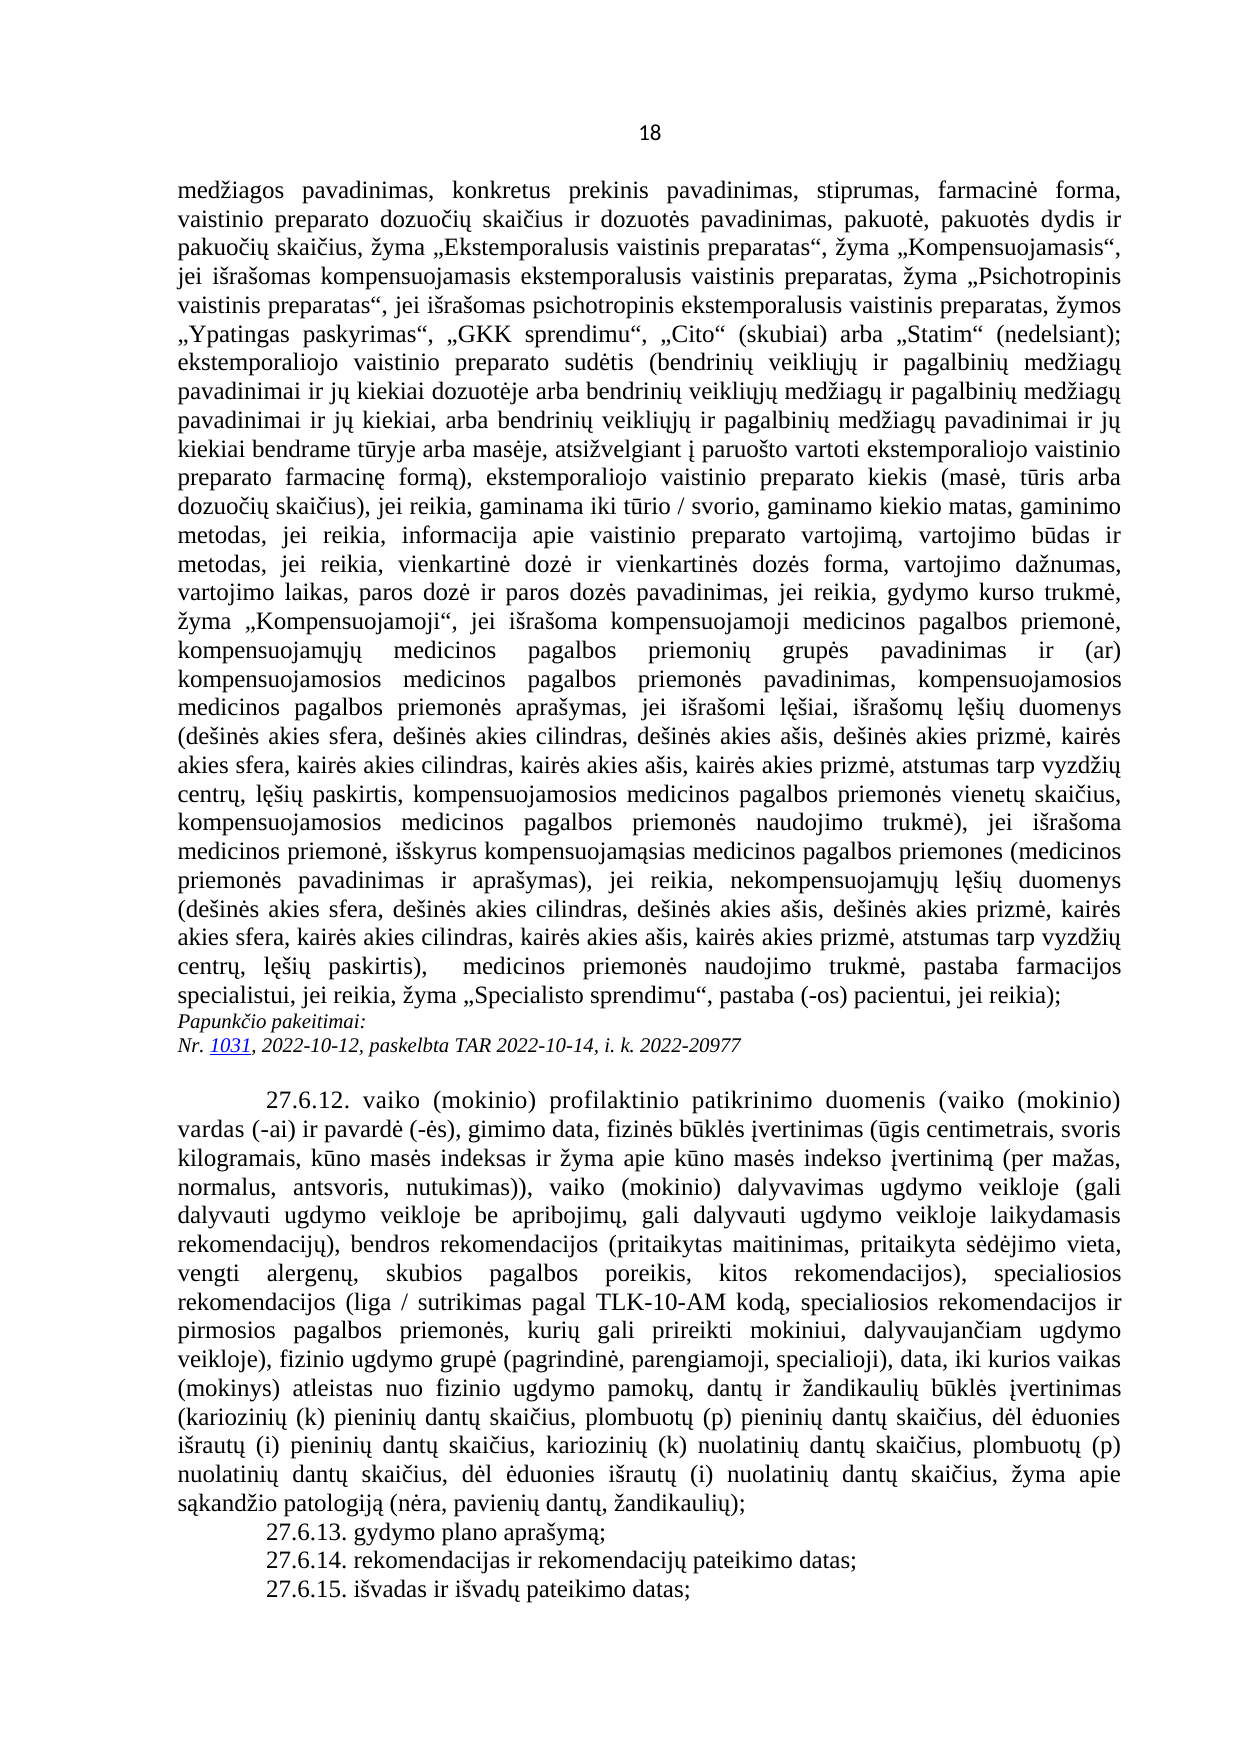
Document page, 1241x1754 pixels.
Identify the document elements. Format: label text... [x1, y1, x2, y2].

text 27.6.12. vaiko (mokinio) profilaktinio patikrinimo duomenis (vaiko (mokinio) vardas (-ai) ir pavardė (-ės), gimimo data, fizinės būklės įvertinimas (ūgis centimetrais, svoris kilogramais, kūno masės indeksas ir žyma apie kūno masės indekso įvertinimą (per mažas, normalus, antsvoris, nutukimas)), vaiko (mokinio) dalyvavimas ugdymo veikloje (gali dalyvauti ugdymo veikloje be apribojimų, gali dalyvauti ugdymo veikloje laikydamasis rekomendacijų), bendros rekomendacijos (pritaikytas maitinimas, pritaikyta sėdėjimo vieta, vengti alergenų, skubios pagalbos poreikis, kitos rekomendacijos), specialiosios rekomendacijos (liga / sutrikimas pagal TLK-10-AM kodą, specialiosios rekomendacijos ir pirmosios pagalbos priemonės, kurių gali prireikti mokiniui, dalyvaujančiam ugdymo veikloje), fizinio ugdymo grupė (pagrindinė, parengiamoji, specialioji), data, iki kurios vaikas (mokinys) atleistas nuo fizinio ugdymo pamokų, dantų ir žandikaulių būklės įvertinimas (kariozinių (k) pieninių dantų skaičius, plombuotų (p) pieninių dantų skaičius, dėl ėduonies išrautų (i) pieninių dantų skaičius, kariozinių (k) nuolatinių dantų skaičius, plombuotų (p) nuolatinių dantų skaičius, dėl ėduonies išrautų (i) nuolatinių dantų skaičius, žyma apie sąkandžio patologiją (nėra, pavienių dantų, žandikaulių); [177, 1086, 1122, 1517]
text Nr. 1031, 2022-10-12, paskelbta TAR 2022-10-14, i. k. 2022-20977 [177, 1033, 1122, 1057]
text 27.6.14. rekomendacijas ir rekomendacijų pateikimo datas; [177, 1546, 1122, 1574]
text 27.6.13. gydymo plano aprašymą; [177, 1517, 1122, 1546]
text medžiagos pavadinimas, konkretus prekinis pavadinimas, stiprumas, farmacinė forma, vaistinio preparato dozuočių skaičius ir dozuotės pavadinimas, pakuotė, pakuotės dydis ir pakuočių skaičius, žyma „Ekstemporalusis vaistinis preparatas“, žyma „Kompensuojamasis“, jei išrašomas kompensuojamasis ekstemporalusis vaistinis preparatas, žyma „Psichotropinis vaistinis preparatas“, jei išrašomas psichotropinis ekstemporalusis vaistinis preparatas, žymos „Ypatingas paskyrimas“, „GKK sprendimu“, „Cito“ (skubiai) arba „Statim“ (nedelsiant); ekstemporaliojo vaistinio preparato sudėtis (bendrinių veikliųjų ir pagalbinių medžiagų pavadinimai ir jų kiekiai dozuotėje arba bendrinių veikliųjų medžiagų ir pagalbinių medžiagų pavadinimai ir jų kiekiai, arba bendrinių veikliųjų ir pagalbinių medžiagų pavadinimai ir jų kiekiai bendrame tūryje arba masėje, atsižvelgiant į paruošto vartoti ekstemporaliojo vaistinio preparato farmacinę formą), ekstemporaliojo vaistinio preparato kiekis (masė, tūris arba dozuočių skaičius), jei reikia, gaminama iki tūrio / svorio, gaminamo kiekio matas, gaminimo metodas, jei reikia, informacija apie vaistinio preparato vartojimą, vartojimo būdas ir metodas, jei reikia, vienkartinė dozė ir vienkartinės dozės forma, vartojimo dažnumas, vartojimo laikas, paros dozė ir paros dozės pavadinimas, jei reikia, gydymo kurso trukmė, žyma „Kompensuojamoji“, jei išrašoma kompensuojamoji medicinos pagalbos priemonė, kompensuojamųjų medicinos pagalbos priemonių grupės pavadinimas ir (ar) kompensuojamosios medicinos pagalbos priemonės pavadinimas, kompensuojamosios medicinos pagalbos priemonės aprašymas, jei išrašomi lęšiai, išrašomų lęšių duomenys (dešinės akies sfera, dešinės akies cilindras, dešinės akies ašis, dešinės akies prizmė, kairės akies sfera, kairės akies cilindras, kairės akies ašis, kairės akies prizmė, atstumas tarp vyzdžių centrų, lęšių paskirtis, kompensuojamosios medicinos pagalbos priemonės vienetų skaičius, kompensuojamosios medicinos pagalbos priemonės naudojimo trukmė), jei išrašoma medicinos priemonė, išskyrus kompensuojamąsias medicinos pagalbos priemones (medicinos priemonės pavadinimas ir aprašymas), jei reikia, nekompensuojamųjų lęšių duomenys (dešinės akies sfera, dešinės akies cilindras, dešinės akies ašis, dešinės akies prizmė, kairės akies sfera, kairės akies cilindras, kairės akies ašis, kairės akies prizmė, atstumas tarp vyzdžių centrų, lęšių paskirtis), medicinos priemonės naudojimo trukmė, pastaba farmacijos specialistui, jei reikia, žyma „Specialisto sprendimu“, pastaba (-os) pacientui, jei reikia); [177, 175, 1122, 1009]
text 27.6.15. išvadas ir išvadų pateikimo datas; [177, 1574, 1122, 1603]
text Papunkčio pakeitimai: [177, 1009, 1122, 1033]
